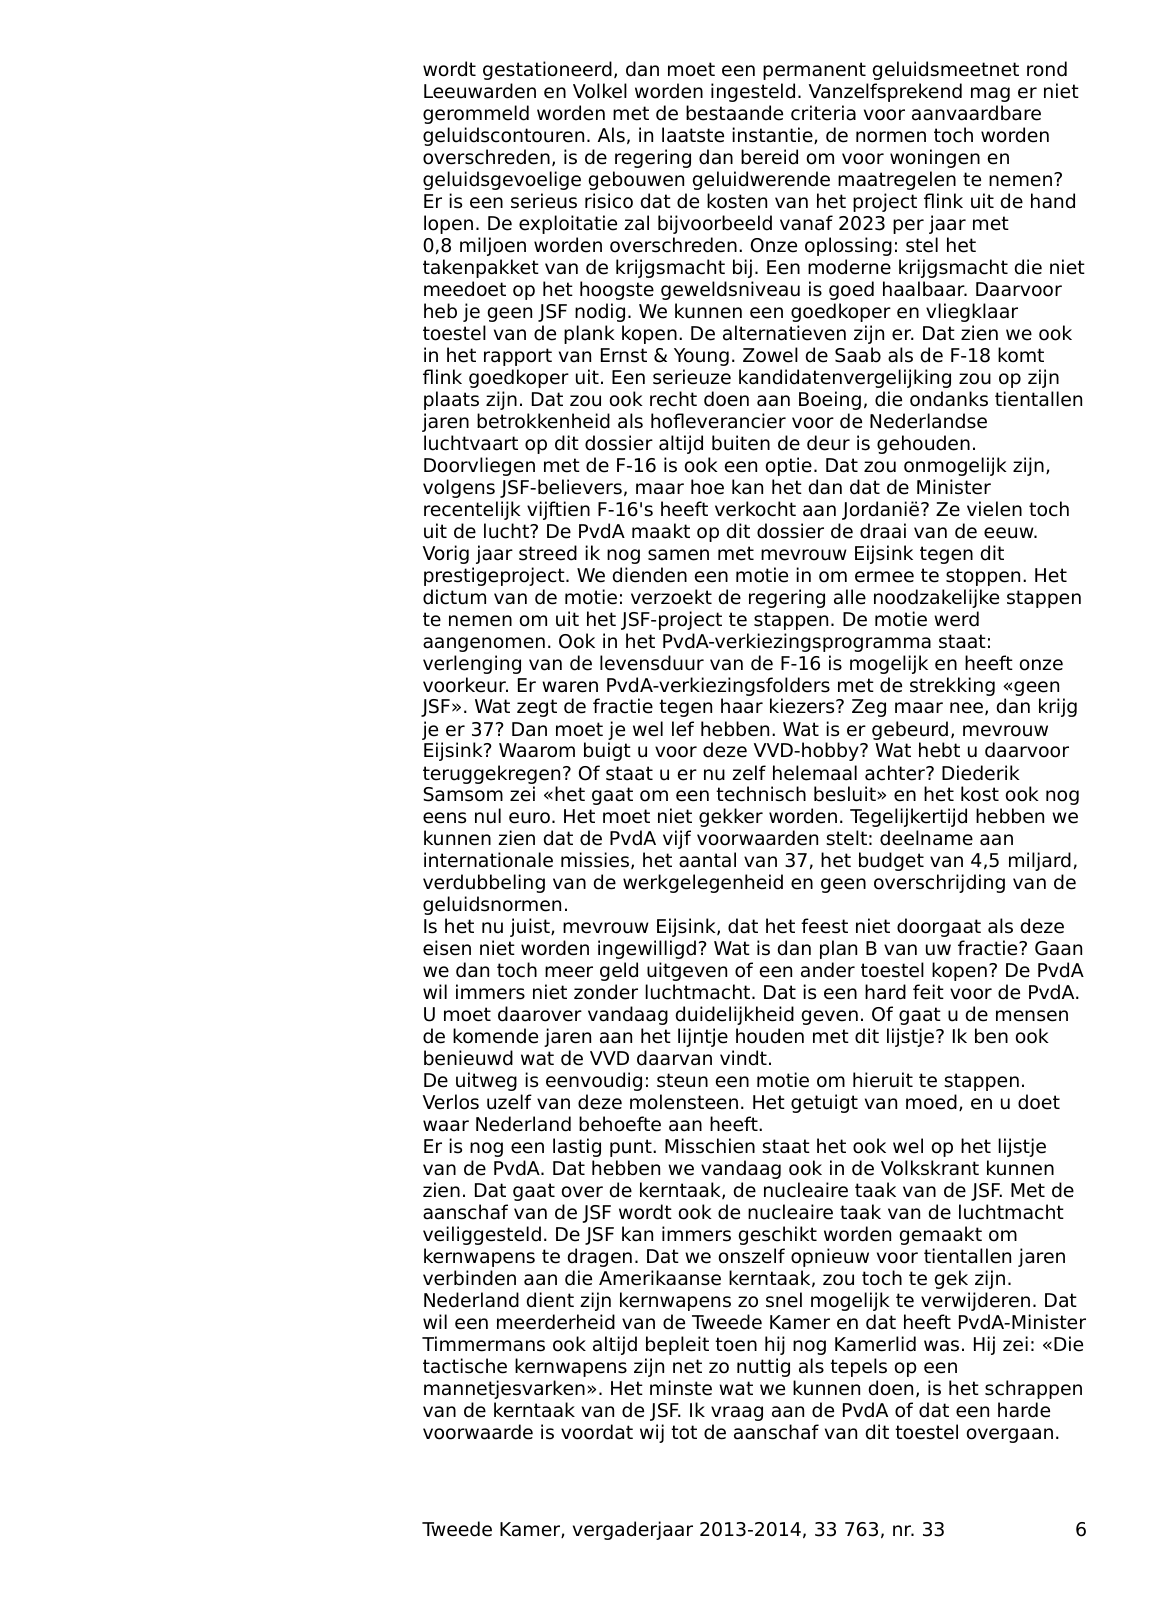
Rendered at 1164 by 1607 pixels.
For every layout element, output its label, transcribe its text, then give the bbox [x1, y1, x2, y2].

text Er is nog een lastig punt. Misschien staat het ook wel op het lijstje van de PvdA. Dat hebben we vandaag ook in de Volkskrant kunnen zien. Dat gaat over de kerntaak, de nucleaire taak van de JSF. Met de aanschaf van de JSF wordt ook de nucleaire taak van de luchtmacht veiliggesteld. De JSF kan immers geschikt worden gemaakt om kernwapens te dragen. Dat we onszelf opnieuw voor tientallen jaren verbinden aan die Amerikaanse kerntaak, zou toch te gek zijn. Nederland dient zijn kernwapens zo snel mogelijk te verwijderen. Dat wil een meerderheid van de Tweede Kamer en dat heeft PvdA-Minister Timmermans ook altijd bepleit toen hij nog Kamerlid was. Hij zei: «Die tactische kernwapens zijn net zo nuttig als tepels op een mannetjesvarken». Het minste wat we kunnen doen, is het schrappen van de kerntaak van de JSF. Ik vraag aan de PvdA of dat een harde voorwaarde is voordat wij tot de aanschaf van dit toestel overgaan. [422, 1136, 1087, 1444]
text Er is een serieus risico dat de kosten van het project flink uit de hand lopen. De exploitatie zal bijvoorbeeld vanaf 2023 per jaar met 0,8 miljoen worden overschreden. Onze oplossing: stel het takenpakket van de krijgsmacht bij. Een moderne krijgsmacht die niet meedoet op het hoogste geweldsniveau is goed haalbaar. Daarvoor heb je geen JSF nodig. We kunnen een goedkoper en vliegklaar toestel van de plank kopen. De alternatieven zijn er. Dat zien we ook in het rapport van Ernst & Young. Zowel de Saab als de F-18 komt flink goedkoper uit. Een serieuze kandidatenvergelijking zou op zijn plaats zijn. Dat zou ook recht doen aan Boeing, die ondanks tientallen jaren betrokkenheid als hofleverancier voor de Nederlandse luchtvaart op dit dossier altijd buiten de deur is gehouden. Doorvliegen met de F-16 is ook een optie. Dat zou onmogelijk zijn, volgens JSF-believers, maar hoe kan het dan dat de Minister recentelijk vijftien F-16's heeft verkocht aan Jordanië? Ze vielen toch uit de lucht? De PvdA maakt op dit dossier de draai van de eeuw. Vorig jaar streed ik nog samen met mevrouw Eijsink tegen dit prestigeproject. We dienden een motie in om ermee te stoppen. Het dictum van de motie: verzoekt de regering alle noodzakelijke stappen te nemen om uit het JSF-project te stappen. De motie werd aangenomen. Ook in het PvdA-verkiezingsprogramma staat: verlenging van de levensduur van de F-16 is mogelijk en heeft onze voorkeur. Er waren PvdA-verkiezingsfolders met de strekking «geen JSF». Wat zegt de fractie tegen haar kiezers? Zeg maar nee, dan krijg je er 37? Dan moet je wel lef hebben. Wat is er gebeurd, mevrouw Eijsink? Waarom buigt u voor deze VVD-hobby? Wat hebt u daarvoor teruggekregen? Of staat u er nu zelf helemaal achter? Diederik Samsom zei «het gaat om een technisch besluit» en het kost ook nog eens nul euro. Het moet niet gekker worden. Tegelijkertijd hebben we kunnen zien dat de PvdA vijf voorwaarden stelt: deelname aan internationale missies, het aantal van 37, het budget van 4,5 miljard, verdubbeling van de werkgelegenheid en geen overschrijding van de geluidsnormen. [422, 191, 1087, 916]
text Is het nu juist, mevrouw Eijsink, dat het feest niet doorgaat als deze eisen niet worden ingewilligd? Wat is dan plan B van uw fractie? Gaan we dan toch meer geld uitgeven of een ander toestel kopen? De PvdA wil immers niet zonder luchtmacht. Dat is een hard feit voor de PvdA. U moet daarover vandaag duidelijkheid geven. Of gaat u de mensen de komende jaren aan het lijntje houden met dit lijstje? Ik ben ook benieuwd wat de VVD daarvan vindt. [422, 916, 1087, 1070]
text De uitweg is eenvoudig: steun een motie om hieruit te stappen. Verlos uzelf van deze molensteen. Het getuigt van moed, en u doet waar Nederland behoefte aan heeft. [422, 1070, 1087, 1136]
text wordt gestationeerd, dan moet een permanent geluidsmeetnet rond Leeuwarden en Volkel worden ingesteld. Vanzelfsprekend mag er niet gerommeld worden met de bestaande criteria voor aanvaardbare geluidscontouren. Als, in laatste instantie, de normen toch worden overschreden, is de regering dan bereid om voor woningen en geluidsgevoelige gebouwen geluidwerende maatregelen te nemen? [422, 59, 1087, 191]
